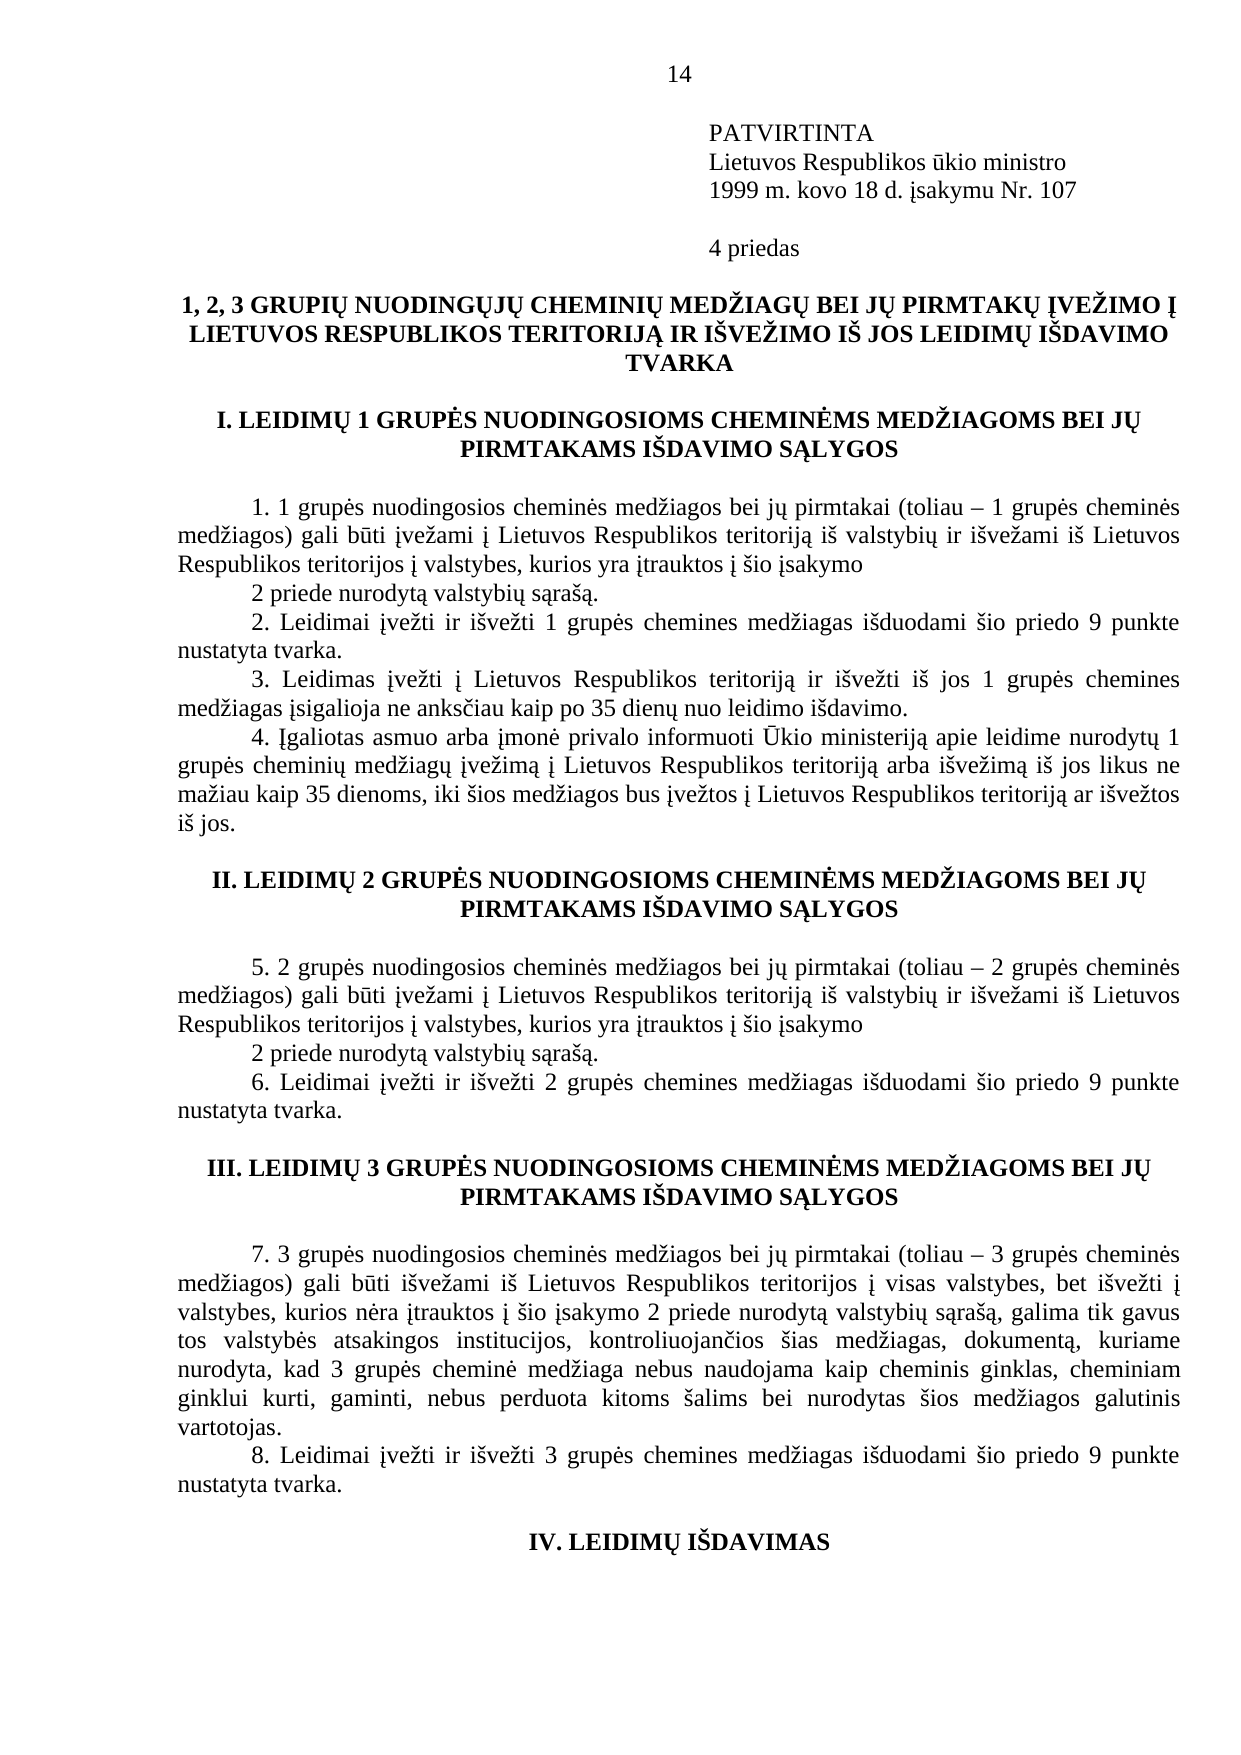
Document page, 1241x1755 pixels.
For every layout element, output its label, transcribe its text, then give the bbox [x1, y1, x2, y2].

text 8. Leidimai įvežti ir išvežti 3 grupės chemines medžiagas išduodami šio priedo 9 punkte nustatyta tvarka. [177, 1441, 1181, 1498]
text I. LEIDIMŲ 1 GRUPĖS NUODINGOSIOMS CHEMINĖMS MEDŽIAGOMS BEI JŲ PIRMTAKAMS IŠDAVIMO SĄLYGOS [177, 406, 1181, 463]
text 1, 2, 3 GRUPIŲ NUODINGŲJŲ CHEMINIŲ MEDŽIAGŲ BEI JŲ PIRMTAKŲ ĮVEŽIMO Į LIETUVOS RESPUBLIKOS TERITORIJĄ IR IŠVEŽIMO IŠ JOS LEIDIMŲ IŠDAVIMO TVARKA [177, 291, 1181, 377]
text 2. Leidimai įvežti ir išvežti 1 grupės chemines medžiagas išduodami šio priedo 9 punkte nustatyta tvarka. [177, 607, 1181, 664]
text 1999 m. kovo 18 d. įsakymu Nr. 107 [177, 176, 1181, 204]
text III. LEIDIMŲ 3 GRUPĖS NUODINGOSIOMS CHEMINĖMS MEDŽIAGOMS BEI JŲ PIRMTAKAMS IŠDAVIMO SĄLYGOS [177, 1153, 1181, 1211]
text 6. Leidimai įvežti ir išvežti 2 grupės chemines medžiagas išduodami šio priedo 9 punkte nustatyta tvarka. [177, 1067, 1181, 1124]
text 2 priede nurodytą valstybių sąrašą. [177, 578, 1181, 607]
text 4. Įgaliotas asmuo arba įmonė privalo informuoti Ūkio ministeriją apie leidime nurodytų 1 grupės cheminių medžiagų įvežimą į Lietuvos Respublikos teritoriją arba išvežimą iš jos likus ne mažiau kaip 35 dienoms, iki šios medžiagos bus įvežtos į Lietuvos Respublikos teritoriją ar išvežtos iš jos. [177, 722, 1181, 837]
text 7. 3 grupės nuodingosios cheminės medžiagos bei jų pirmtakai (toliau – 3 grupės cheminės medžiagos) gali būti išvežami iš Lietuvos Respublikos teritorijos į visas valstybes, bet išvežti į valstybes, kurios nėra įtrauktos į šio įsakymo 2 priede nurodytą valstybių sąrašą, galima tik gavus tos valstybės atsakingos institucijos, kontroliuojančios šias medžiagas, dokumentą, kuriame nurodyta, kad 3 grupės cheminė medžiaga nebus naudojama kaip cheminis ginklas, cheminiam ginklui kurti, gaminti, nebus perduota kitoms šalims bei nurodytas šios medžiagos galutinis vartotojas. [177, 1239, 1181, 1441]
text Lietuvos Respublikos ūkio ministro [177, 147, 1181, 176]
text 1. 1 grupės nuodingosios cheminės medžiagos bei jų pirmtakai (toliau – 1 grupės cheminės medžiagos) gali būti įvežami į Lietuvos Respublikos teritoriją iš valstybių ir išvežami iš Lietuvos Respublikos teritorijos į valstybes, kurios yra įtrauktos į šio įsakymo [177, 492, 1181, 578]
text PATVIRTINTA [709, 118, 1181, 147]
text 3. Leidimas įvežti į Lietuvos Respublikos teritoriją ir išvežti iš jos 1 grupės chemines medžiagas įsigalioja ne anksčiau kaip po 35 dienų nuo leidimo išdavimo. [177, 664, 1181, 722]
text 4 priedas [177, 233, 1181, 262]
text 2 priede nurodytą valstybių sąrašą. [177, 1038, 1181, 1067]
text IV. LEIDIMŲ IŠDAVIMAS [177, 1527, 1181, 1556]
text II. LEIDIMŲ 2 GRUPĖS NUODINGOSIOMS CHEMINĖMS MEDŽIAGOMS BEI JŲ PIRMTAKAMS IŠDAVIMO SĄLYGOS [177, 866, 1181, 923]
text 5. 2 grupės nuodingosios cheminės medžiagos bei jų pirmtakai (toliau – 2 grupės cheminės medžiagos) gali būti įvežami į Lietuvos Respublikos teritoriją iš valstybių ir išvežami iš Lietuvos Respublikos teritorijos į valstybes, kurios yra įtrauktos į šio įsakymo [177, 952, 1181, 1038]
